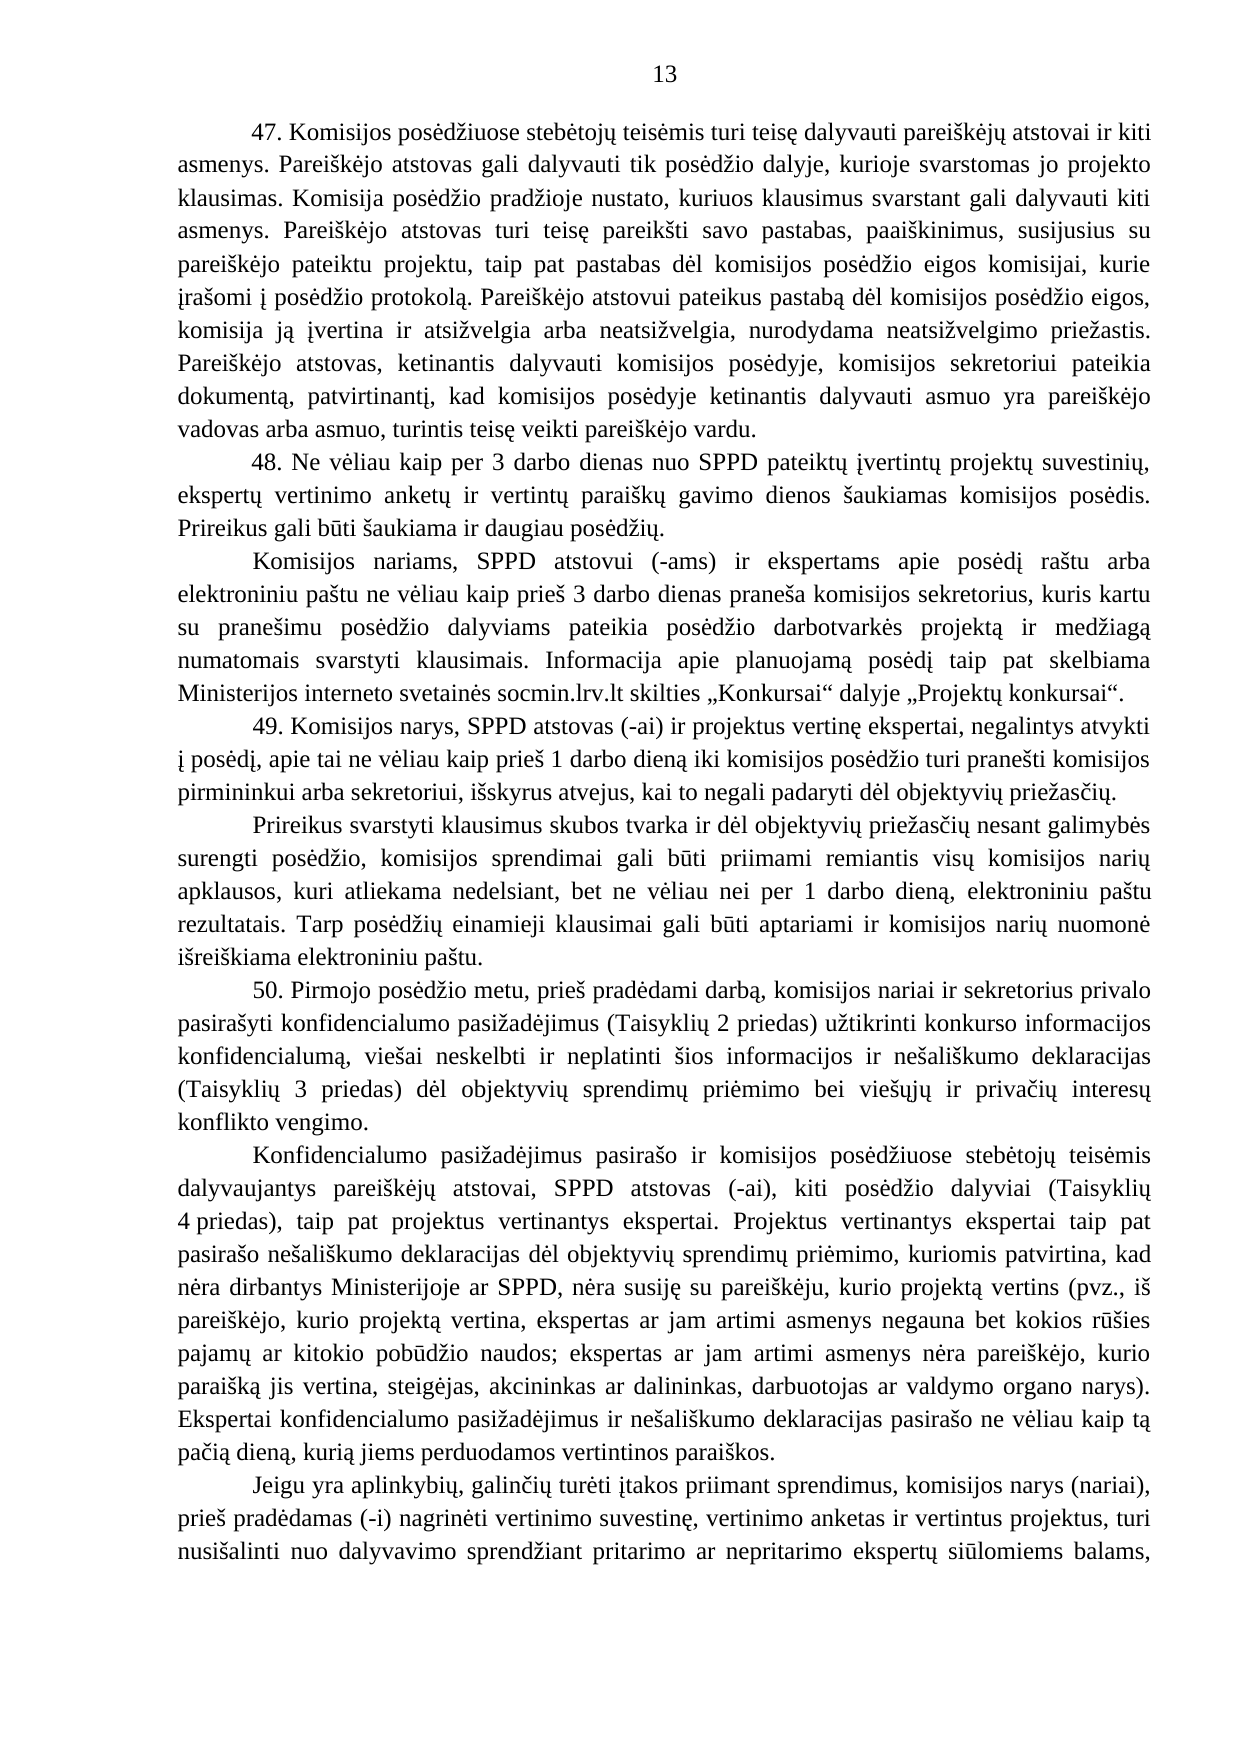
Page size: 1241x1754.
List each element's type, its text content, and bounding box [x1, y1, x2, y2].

text 47. Komisijos posėdžiuose stebėtojų teisėmis turi teisę dalyvauti pareiškėjų atstovai ir kiti asmenys. Pareiškėjo atstovas gali dalyvauti tik posėdžio dalyje, kurioje svarstomas jo projekto klausimas. Komisija posėdžio pradžioje nustato, kuriuos klausimus svarstant gali dalyvauti kiti asmenys. Pareiškėjo atstovas turi teisę pareikšti savo pastabas, paaiškinimus, susijusius su pareiškėjo pateiktu projektu, taip pat pastabas dėl komisijos posėdžio eigos komisijai, kurie įrašomi į posėdžio protokolą. Pareiškėjo atstovui pateikus pastabą dėl komisijos posėdžio eigos, komisija ją įvertina ir atsižvelgia arba neatsižvelgia, nurodydama neatsižvelgimo priežastis. Pareiškėjo atstovas, ketinantis dalyvauti komisijos posėdyje, komisijos sekretoriui pateikia dokumentą, patvirtinantį, kad komisijos posėdyje ketinantis dalyvauti asmuo yra pareiškėjo vadovas arba asmuo, turintis teisę veikti pareiškėjo vardu. [177, 117, 1152, 442]
text Konfidencialumo pasižadėjimus pasirašo ir komisijos posėdžiuose stebėtojų teisėmis dalyvaujantys pareiškėjų atstovai, SPPD atstovas (-ai), kiti posėdžio dalyviai (Taisyklių 4 priedas), taip pat projektus vertinantys ekspertai. Projektus vertinantys ekspertai taip pat pasirašo nešališkumo deklaracijas dėl objektyvių sprendimų priėmimo, kuriomis patvirtina, kad nėra dirbantys Ministerijoje ar SPPD, nėra susiję su pareiškėju, kurio projektą vertins (pvz., iš pareiškėjo, kurio projektą vertina, ekspertas ar jam artimi asmenys negauna bet kokios rūšies pajamų ar kitokio pobūdžio naudos; ekspertas ar jam artimi asmenys nėra pareiškėjo, kurio paraišką jis vertina, steigėjas, akcininkas ar dalininkas, darbuotojas ar valdymo organo narys). Ekspertai konfidencialumo pasižadėjimus ir nešališkumo deklaracijas pasirašo ne vėliau kaip tą pačią dieną, kurią jiems perduodamos vertintinos paraiškos. [177, 1140, 1152, 1466]
text Komisijos nariams, SPPD atstovui (-ams) ir ekspertams apie posėdį raštu arba elektroniniu paštu ne vėliau kaip prieš 3 darbo dienas praneša komisijos sekretorius, kuris kartu su pranešimu posėdžio dalyviams pateikia posėdžio darbotvarkės projektą ir medžiagą numatomais svarstyti klausimais. Informacija apie planuojamą posėdį taip pat skelbiama Ministerijos interneto svetainės socmin.lrv.lt skilties „Konkursai“ dalyje „Projektų konkursai“. [177, 546, 1152, 707]
text 49. Komisijos narys, SPPD atstovas (-ai) ir projektus vertinę ekspertai, negalintys atvykti į posėdį, apie tai ne vėliau kaip prieš 1 darbo dieną iki komisijos posėdžio turi pranešti komisijos pirmininkui arba sekretoriui, išskyrus atvejus, kai to negali padaryti dėl objektyvių priežasčių. [177, 711, 1152, 806]
text Prireikus svarstyti klausimus skubos tvarka ir dėl objektyvių priežasčių nesant galimybės surengti posėdžio, komisijos sprendimai gali būti priimami remiantis visų komisijos narių apklausos, kuri atliekama nedelsiant, bet ne vėliau nei per 1 darbo dieną, elektroniniu paštu rezultatais. Tarp posėdžių einamieji klausimai gali būti aptariami ir komisijos narių nuomonė išreiškiama elektroniniu paštu. [177, 810, 1152, 971]
text 50. Pirmojo posėdžio metu, prieš pradėdami darbą, komisijos nariai ir sekretorius privalo pasirašyti konfidencialumo pasižadėjimus (Taisyklių 2 priedas) užtikrinti konkurso informacijos konfidencialumą, viešai neskelbti ir neplatinti šios informacijos ir nešališkumo deklaracijas (Taisyklių 3 priedas) dėl objektyvių sprendimų priėmimo bei viešųjų ir privačių interesų konflikto vengimo. [177, 975, 1152, 1136]
text 48. Ne vėliau kaip per 3 darbo dienas nuo SPPD pateiktų įvertintų projektų suvestinių, ekspertų vertinimo anketų ir vertintų paraiškų gavimo dienos šaukiamas komisijos posėdis. Prireikus gali būti šaukiama ir daugiau posėdžių. [177, 447, 1152, 542]
text Jeigu yra aplinkybių, galinčių turėti įtakos priimant sprendimus, komisijos narys (nariai), prieš pradėdamas (-i) nagrinėti vertinimo suvestinę, vertinimo anketas ir vertintus projektus, turi nusišalinti nuo dalyvavimo sprendžiant pritarimo ar nepritarimo ekspertų siūlomiems balams, [177, 1470, 1152, 1565]
